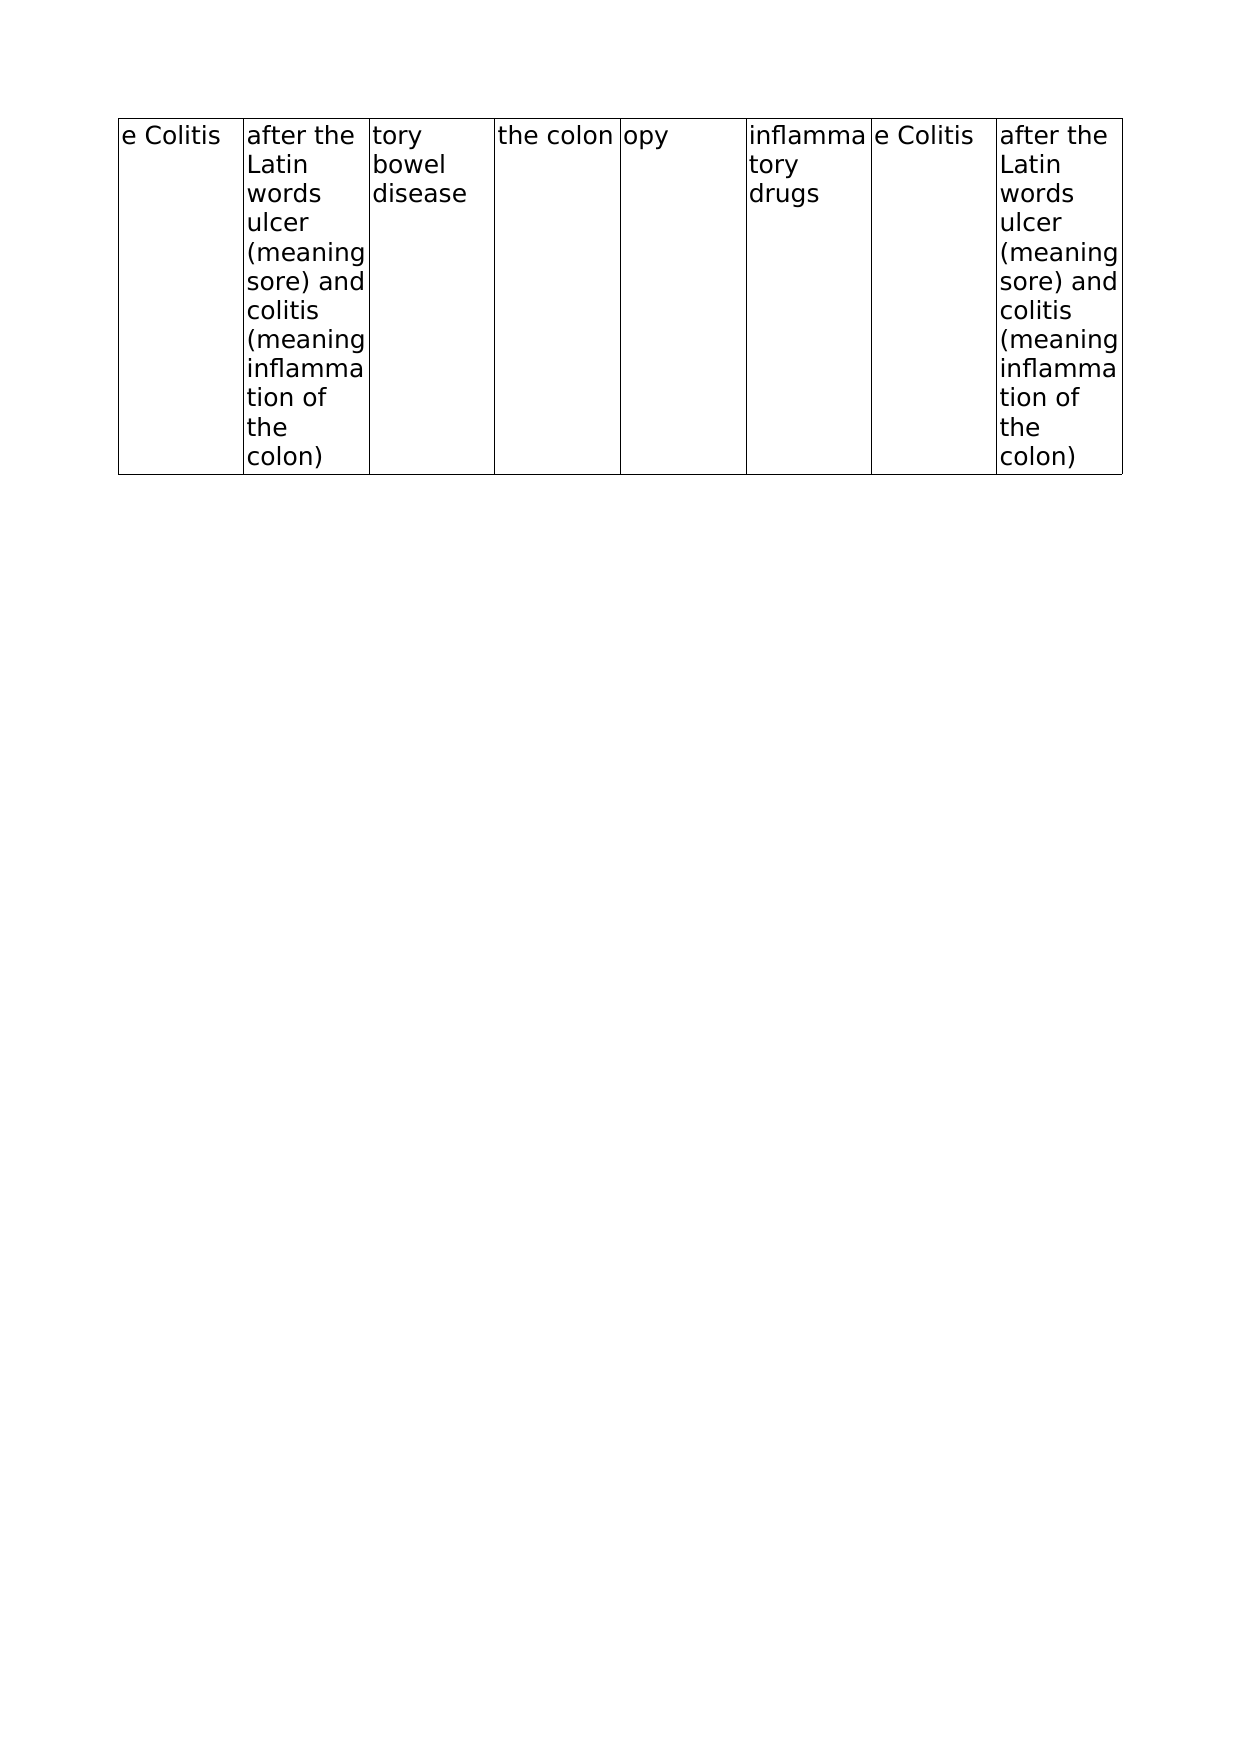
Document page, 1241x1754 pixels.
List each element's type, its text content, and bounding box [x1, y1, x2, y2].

table_cell after the Latin words ulcer (meaning sore) and colitis (meaning inflammation of the colon) [997, 119, 1122, 474]
table_cell e Colitis [119, 119, 243, 474]
table_cell the colon [495, 119, 620, 474]
table_cell tory bowel disease [370, 119, 494, 474]
table_cell opy [621, 119, 746, 474]
table_cell after the Latin words ulcer (meaning sore) and colitis (meaning inflammation of the colon) [244, 119, 369, 474]
table_cell e Colitis [872, 119, 996, 474]
table_cell inflammatory drugs [747, 119, 871, 474]
